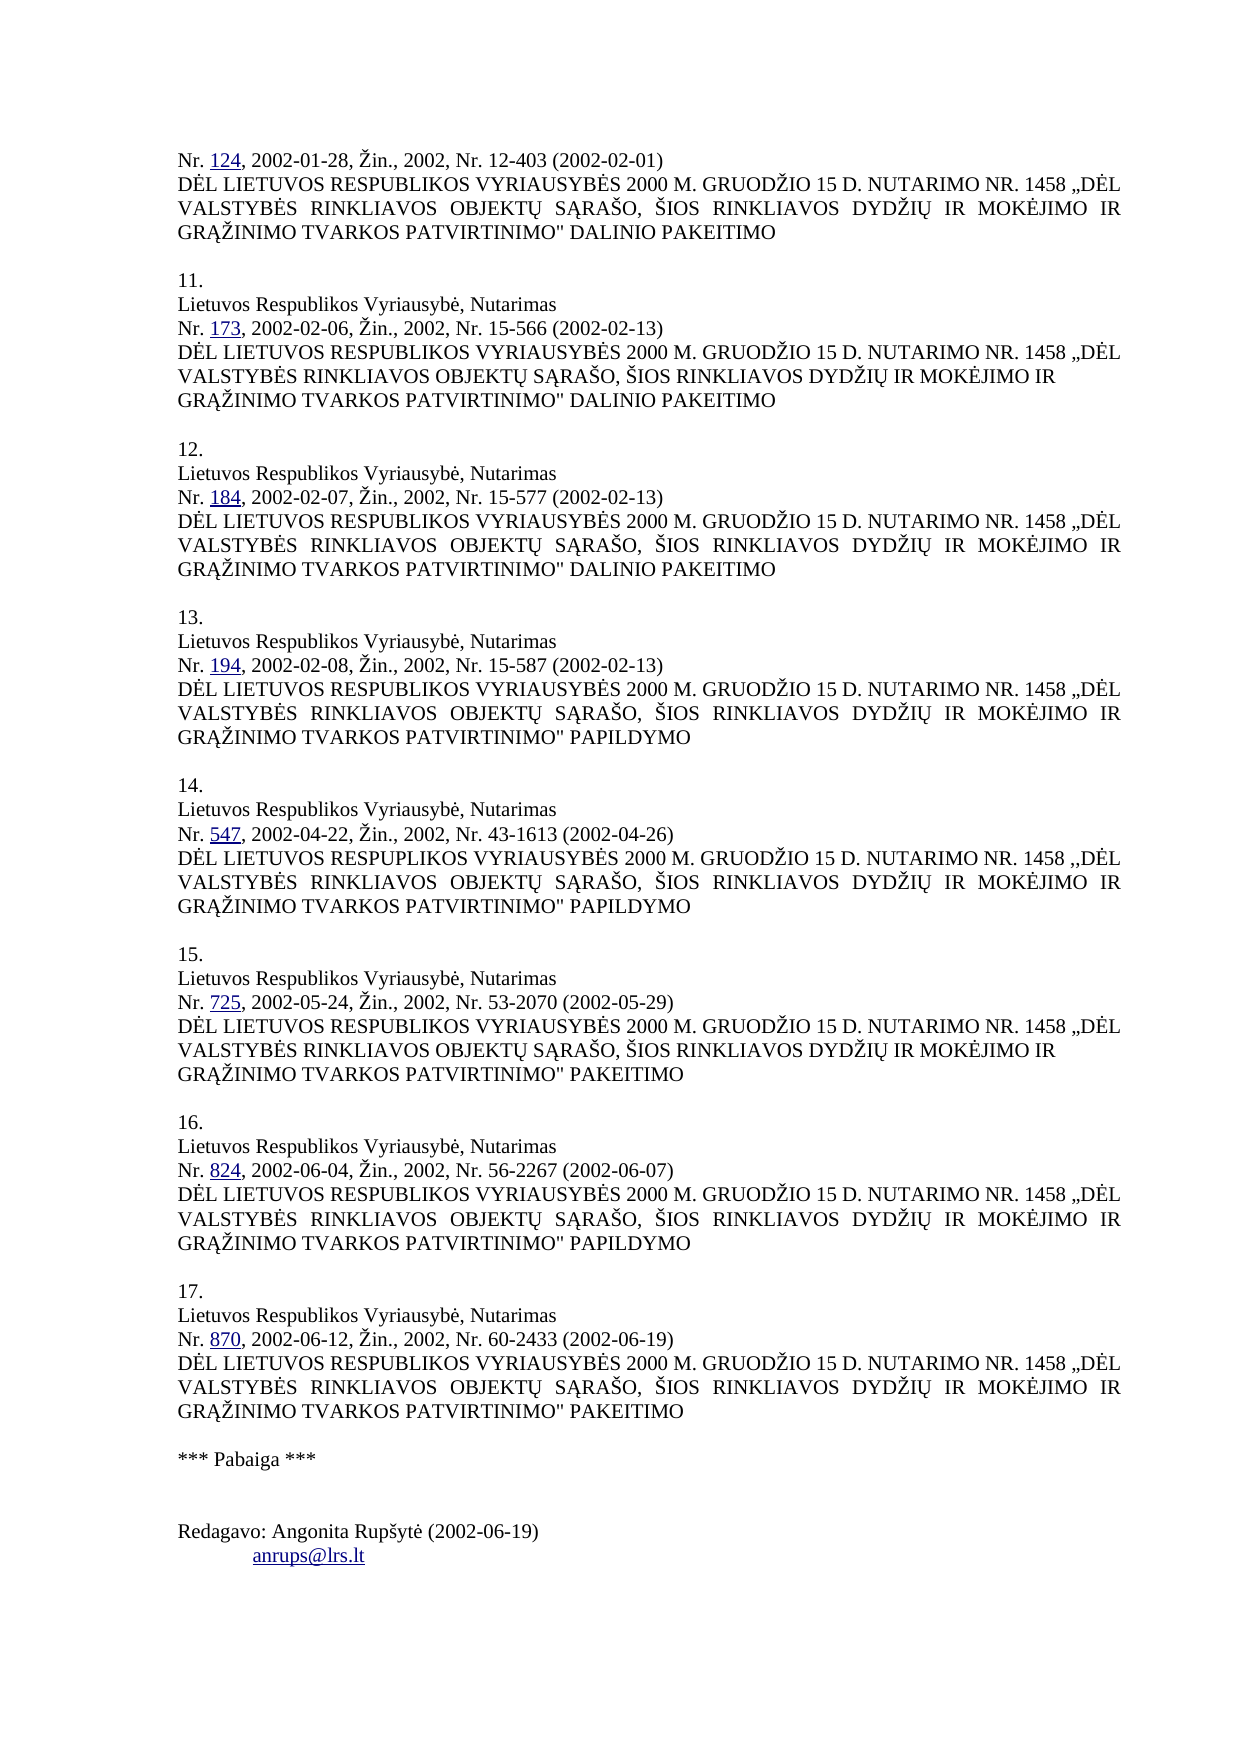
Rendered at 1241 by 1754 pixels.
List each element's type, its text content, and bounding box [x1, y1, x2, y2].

text 12. [177, 436, 1122, 461]
text Lietuvos Respublikos Vyriausybė, Nutarimas [177, 966, 1122, 990]
text 11. [177, 268, 1122, 292]
text Lietuvos Respublikos Vyriausybė, Nutarimas [177, 797, 1122, 821]
text 16. [177, 1110, 1122, 1134]
text Nr. 184, 2002-02-07, Žin., 2002, Nr. 15-577 (2002-02-13) [177, 484, 1122, 509]
text Nr. 194, 2002-02-08, Žin., 2002, Nr. 15-587 (2002-02-13) [177, 653, 1122, 677]
text 14. [177, 773, 1122, 797]
text DĖL LIETUVOS RESPUBLIKOS VYRIAUSYBĖS 2000 M. GRUODŽIO 15 D. NUTARIMO NR. 1458 „DĖL VALSTYBĖS RINKLIAVOS OBJEKTŲ SĄRAŠO, ŠIOS RINKLIAVOS DYDŽIŲ IR MOKĖJIMO IR GRĄŽINIMO TVARKOS PATVIRTINIMO" PAPILDYMO [177, 1182, 1122, 1254]
text DĖL LIETUVOS RESPUBLIKOS VYRIAUSYBĖS 2000 M. GRUODŽIO 15 D. NUTARIMO NR. 1458 „DĖL VALSTYBĖS RINKLIAVOS OBJEKTŲ SĄRAŠO, ŠIOS RINKLIAVOS DYDŽIŲ IR MOKĖJIMO IR GRĄŽINIMO TVARKOS PATVIRTINIMO" DALINIO PAKEITIMO [177, 172, 1122, 244]
text DĖL LIETUVOS RESPUBLIKOS VYRIAUSYBĖS 2000 M. GRUODŽIO 15 D. NUTARIMO NR. 1458 „DĖL VALSTYBĖS RINKLIAVOS OBJEKTŲ SĄRAŠO, ŠIOS RINKLIAVOS DYDŽIŲ IR MOKĖJIMO IR GRĄŽINIMO TVARKOS PATVIRTINIMO" PAKEITIMO [177, 1014, 1122, 1086]
text Nr. 725, 2002-05-24, Žin., 2002, Nr. 53-2070 (2002-05-29) [177, 990, 1122, 1014]
text Lietuvos Respublikos Vyriausybė, Nutarimas [177, 1303, 1122, 1327]
text Nr. 173, 2002-02-06, Žin., 2002, Nr. 15-566 (2002-02-13) [177, 316, 1122, 340]
text DĖL LIETUVOS RESPUBLIKOS VYRIAUSYBĖS 2000 M. GRUODŽIO 15 D. NUTARIMO NR. 1458 „DĖL VALSTYBĖS RINKLIAVOS OBJEKTŲ SĄRAŠO, ŠIOS RINKLIAVOS DYDŽIŲ IR MOKĖJIMO IR GRĄŽINIMO TVARKOS PATVIRTINIMO" PAPILDYMO [177, 677, 1122, 749]
text Lietuvos Respublikos Vyriausybė, Nutarimas [177, 1134, 1122, 1158]
text Nr. 870, 2002-06-12, Žin., 2002, Nr. 60-2433 (2002-06-19) [177, 1327, 1122, 1351]
text Lietuvos Respublikos Vyriausybė, Nutarimas [177, 461, 1122, 484]
text Nr. 124, 2002-01-28, Žin., 2002, Nr. 12-403 (2002-02-01) [177, 148, 1122, 172]
text DĖL LIETUVOS RESPUBLIKOS VYRIAUSYBĖS 2000 M. GRUODŽIO 15 D. NUTARIMO NR. 1458 „DĖL VALSTYBĖS RINKLIAVOS OBJEKTŲ SĄRAŠO, ŠIOS RINKLIAVOS DYDŽIŲ IR MOKĖJIMO IR GRĄŽINIMO TVARKOS PATVIRTINIMO" DALINIO PAKEITIMO [177, 509, 1122, 581]
text 13. [177, 605, 1122, 629]
text Lietuvos Respublikos Vyriausybė, Nutarimas [177, 629, 1122, 653]
text Nr. 547, 2002-04-22, Žin., 2002, Nr. 43-1613 (2002-04-26) [177, 821, 1122, 846]
text DĖL LIETUVOS RESPUPLIKOS VYRIAUSYBĖS 2000 M. GRUODŽIO 15 D. NUTARIMO NR. 1458 ,,DĖL VALSTYBĖS RINKLIAVOS OBJEKTŲ SĄRAŠO, ŠIOS RINKLIAVOS DYDŽIŲ IR MOKĖJIMO IR GRĄŽINIMO TVARKOS PATVIRTINIMO" PAPILDYMO [177, 846, 1122, 918]
text anrups@lrs.lt [177, 1543, 1122, 1567]
text DĖL LIETUVOS RESPUBLIKOS VYRIAUSYBĖS 2000 M. GRUODŽIO 15 D. NUTARIMO NR. 1458 „DĖL VALSTYBĖS RINKLIAVOS OBJEKTŲ SĄRAŠO, ŠIOS RINKLIAVOS DYDŽIŲ IR MOKĖJIMO IR GRĄŽINIMO TVARKOS PATVIRTINIMO" PAKEITIMO [177, 1351, 1122, 1423]
text Nr. 824, 2002-06-04, Žin., 2002, Nr. 56-2267 (2002-06-07) [177, 1158, 1122, 1182]
text Lietuvos Respublikos Vyriausybė, Nutarimas [177, 292, 1122, 316]
text *** Pabaiga *** [177, 1447, 1122, 1471]
text 17. [177, 1279, 1122, 1303]
text 15. [177, 942, 1122, 966]
text DĖL LIETUVOS RESPUBLIKOS VYRIAUSYBĖS 2000 M. GRUODŽIO 15 D. NUTARIMO NR. 1458 „DĖL VALSTYBĖS RINKLIAVOS OBJEKTŲ SĄRAŠO, ŠIOS RINKLIAVOS DYDŽIŲ IR MOKĖJIMO IR GRĄŽINIMO TVARKOS PATVIRTINIMO" DALINIO PAKEITIMO [177, 340, 1122, 412]
text Redagavo: Angonita Rupšytė (2002-06-19) [177, 1519, 1122, 1543]
